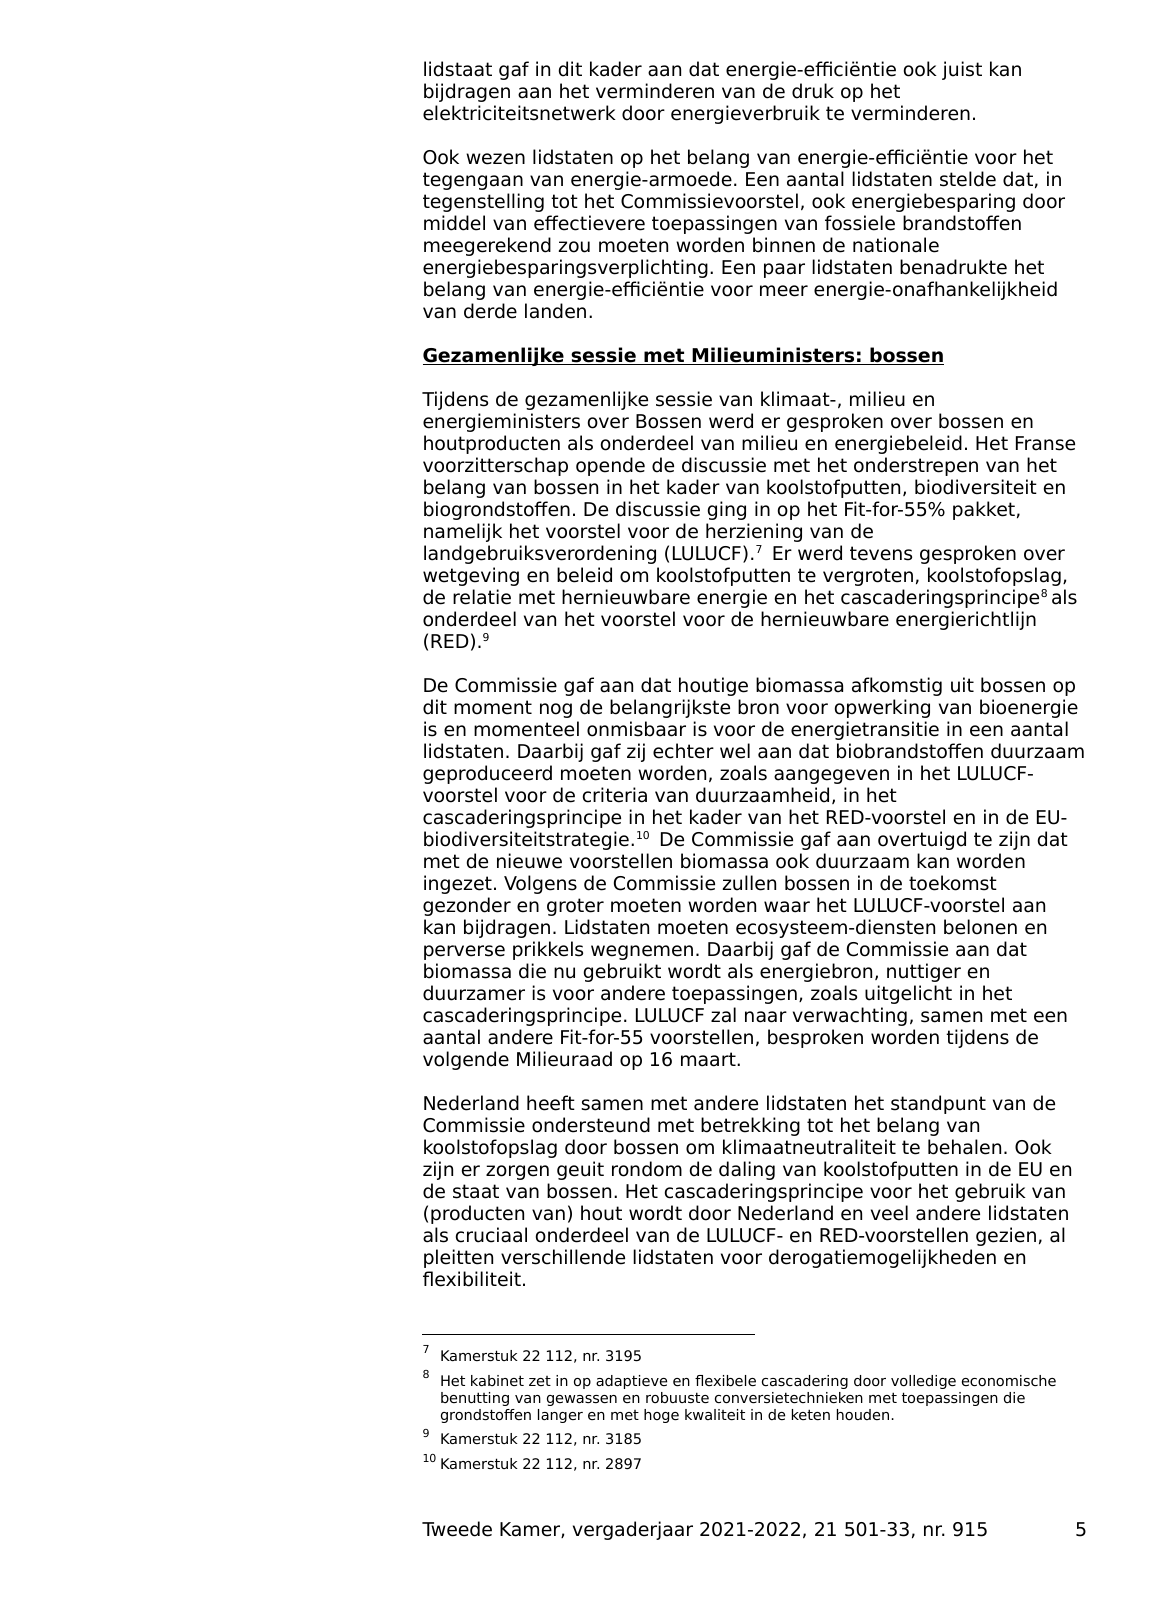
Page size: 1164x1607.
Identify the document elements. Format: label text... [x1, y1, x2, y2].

text De Commissie gaf aan dat houtige biomassa afkomstig uit bossen op dit moment nog de belangrijkste bron voor opwerking van bioenergie is en momenteel onmisbaar is voor de energietransitie in een aantal lidstaten. Daarbij gaf zij echter wel aan dat biobrandstoffen duurzaam geproduceerd moeten worden, zoals aangegeven in het LULUCF-voorstel voor de criteria van duurzaamheid, in het cascaderingsprincipe in het kader van het RED-voorstel en in de EU-biodiversiteitstrategie. De Commissie gaf aan overtuigd te zijn dat met de nieuwe voorstellen biomassa ook duurzaam kan worden ingezet. Volgens de Commissie zullen bossen in de toekomst gezonder en groter moeten worden waar het LULUCF-voorstel aan kan bijdragen. Lidstaten moeten ecosysteem-diensten belonen en perverse prikkels wegnemen. Daarbij gaf de Commissie aan dat biomassa die nu gebruikt wordt als energiebron, nuttiger en duurzamer is voor andere toepassingen, zoals uitgelicht in het cascaderingsprincipe. LULUCF zal naar verwachting, samen met een aantal andere Fit-for-55 voorstellen, besproken worden tijdens de volgende Milieuraad op 16 maart. [422, 675, 1087, 1071]
text Ook wezen lidstaten op het belang van energie-efficiëntie voor het tegengaan van energie-armoede. Een aantal lidstaten stelde dat, in tegenstelling tot het Commissievoorstel, ook energiebesparing door middel van effectievere toepassingen van fossiele brandstoffen meegerekend zou moeten worden binnen de nationale energiebesparingsverplichting. Een paar lidstaten benadrukte het belang van energie-efficiëntie voor meer energie-onafhankelijkheid van derde landen. [422, 147, 1087, 323]
subtitle Gezamenlijke sessie met Milieuministers: bossen [422, 345, 1087, 367]
text Het kabinet zet in op adaptieve en flexibele cascadering door volledige economische benutting van gewassen en robuuste conversietechnieken met toepassingen die grondstoffen langer en met hoge kwaliteit in de keten houden. [422, 1368, 1087, 1424]
text Kamerstuk 22 112, nr. 3195 [422, 1343, 1087, 1366]
text Nederland heeft samen met andere lidstaten het standpunt van de Commissie ondersteund met betrekking tot het belang van koolstofopslag door bossen om klimaatneutraliteit te behalen. Ook zijn er zorgen geuit rondom de daling van koolstofputten in de EU en de staat van bossen. Het cascaderingsprincipe voor het gebruik van (producten van) hout wordt door Nederland en veel andere lidstaten als cruciaal onderdeel van de LULUCF- en RED-voorstellen gezien, al pleitten verschillende lidstaten voor derogatiemogelijkheden en flexibiliteit. [422, 1093, 1087, 1291]
text lidstaat gaf in dit kader aan dat energie-efficiëntie ook juist kan bijdragen aan het verminderen van de druk op het elektriciteitsnetwerk door energieverbruik te verminderen. [422, 59, 1087, 125]
text Tijdens de gezamenlijke sessie van klimaat-, milieu en energieministers over Bossen werd er gesproken over bossen en houtproducten als onderdeel van milieu en energiebeleid. Het Franse voorzitterschap opende de discussie met het onderstrepen van het belang van bossen in het kader van koolstofputten, biodiversiteit en biogrondstoffen. De discussie ging in op het Fit-for-55% pakket, namelijk het voorstel voor de herziening van de landgebruiksverordening (LULUCF). Er werd tevens gesproken over wetgeving en beleid om koolstofputten te vergroten, koolstofopslag, de relatie met hernieuwbare energie en het cascaderingsprincipeals onderdeel van het voorstel voor de hernieuwbare energierichtlijn (RED). [422, 389, 1087, 653]
text Kamerstuk 22 112, nr. 2897 [422, 1452, 1087, 1474]
text Kamerstuk 22 112, nr. 3185 [422, 1427, 1087, 1449]
